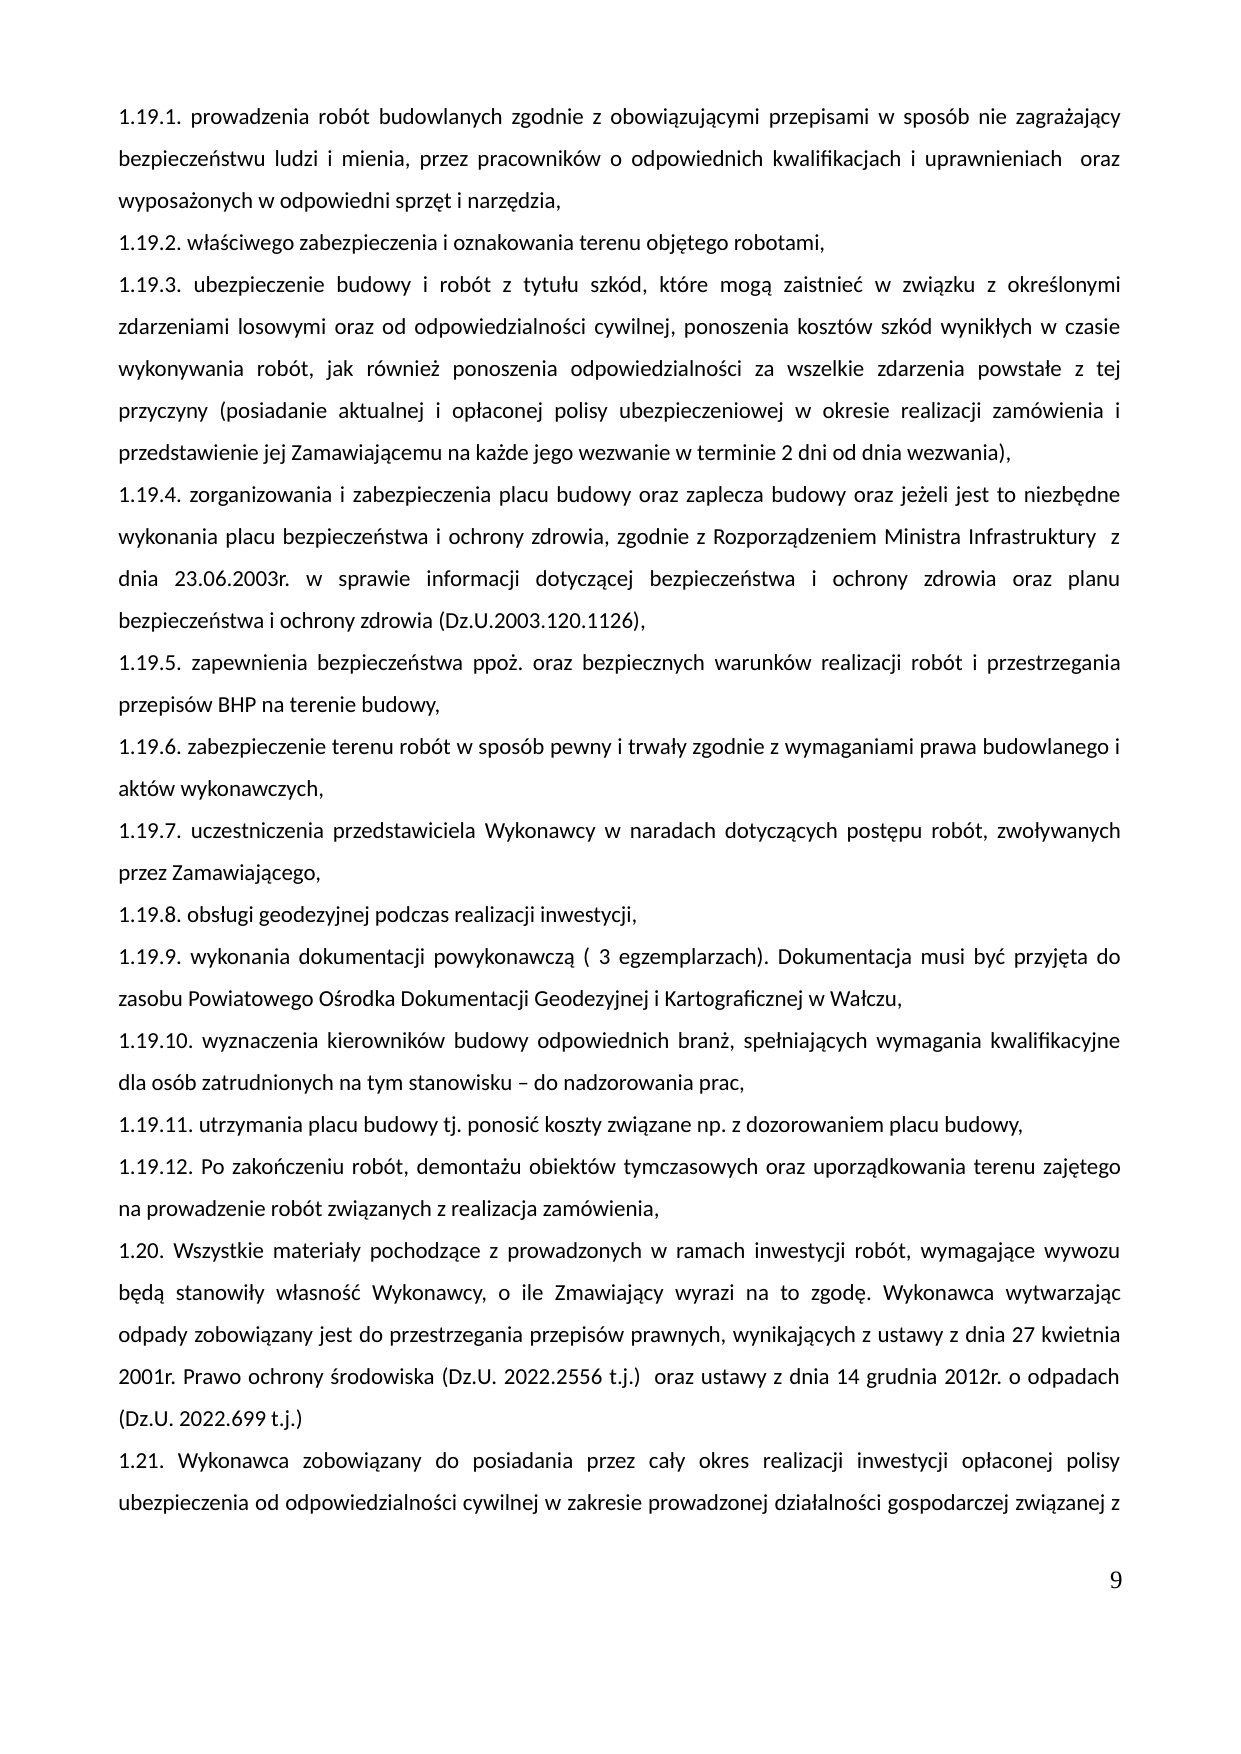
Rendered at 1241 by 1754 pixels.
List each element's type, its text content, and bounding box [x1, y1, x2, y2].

text 1.19.12. Po zakończeniu robót, demontażu obiektów tymczasowych oraz uporządkowania terenu zajętego na prowadzenie robót związanych z realizacja zamówienia, [118, 1152, 1122, 1222]
text 1.19.4. zorganizowania i zabezpieczenia placu budowy oraz zaplecza budowy oraz jeżeli jest to niezbędne wykonania placu bezpieczeństwa i ochrony zdrowia, zgodnie z Rozporządzeniem Ministra Infrastruktury z dnia 23.06.2003r. w sprawie informacji dotyczącej bezpieczeństwa i ochrony zdrowia oraz planu bezpieczeństwa i ochrony zdrowia (Dz.U.2003.120.1126), [118, 480, 1122, 634]
text 1.19.5. zapewnienia bezpieczeństwa ppoż. oraz bezpiecznych warunków realizacji robót i przestrzegania przepisów BHP na terenie budowy, [118, 648, 1122, 718]
text 1.19.6. zabezpieczenie terenu robót w sposób pewny i trwały zgodnie z wymaganiami prawa budowlanego i aktów wykonawczych, [118, 732, 1122, 802]
text 1.19.3. ubezpieczenie budowy i robót z tytułu szkód, które mogą zaistnieć w związku z określonymi zdarzeniami losowymi oraz od odpowiedzialności cywilnej, ponoszenia kosztów szkód wynikłych w czasie wykonywania robót, jak również ponoszenia odpowiedzialności za wszelkie zdarzenia powstałe z tej przyczyny (posiadanie aktualnej i opłaconej polisy ubezpieczeniowej w okresie realizacji zamówienia i przedstawienie jej Zamawiającemu na każde jego wezwanie w terminie 2 dni od dnia wezwania), [118, 270, 1122, 466]
text 1.20. Wszystkie materiały pochodzące z prowadzonych w ramach inwestycji robót, wymagające wywozu będą stanowiły własność Wykonawcy, o ile Zmawiający wyrazi na to zgodę. Wykonawca wytwarzając odpady zobowiązany jest do przestrzegania przepisów prawnych, wynikających z ustawy z dnia 27 kwietnia 2001r. Prawo ochrony środowiska (Dz.U. 2022.2556 t.j.) oraz ustawy z dnia 14 grudnia 2012r. o odpadach (Dz.U. 2022.699 t.j.) [118, 1236, 1122, 1432]
text 1.21. Wykonawca zobowiązany do posiadania przez cały okres realizacji inwestycji opłaconej polisy ubezpieczenia od odpowiedzialności cywilnej w zakresie prowadzonej działalności gospodarczej związanej z [118, 1446, 1122, 1516]
text 1.19.11. utrzymania placu budowy tj. ponosić koszty związane np. z dozorowaniem placu budowy, [118, 1110, 1122, 1138]
text 1.19.9. wykonania dokumentacji powykonawczą ( 3 egzemplarzach). Dokumentacja musi być przyjęta do zasobu Powiatowego Ośrodka Dokumentacji Geodezyjnej i Kartograficznej w Wałczu, [118, 942, 1122, 1012]
text 1.19.10. wyznaczenia kierowników budowy odpowiednich branż, spełniających wymagania kwalifikacyjne dla osób zatrudnionych na tym stanowisku – do nadzorowania prac, [118, 1026, 1122, 1096]
text 1.19.2. właściwego zabezpieczenia i oznakowania terenu objętego robotami, [118, 228, 1122, 256]
text 1.19.1. prowadzenia robót budowlanych zgodnie z obowiązującymi przepisami w sposób nie zagrażający bezpieczeństwu ludzi i mienia, przez pracowników o odpowiednich kwalifikacjach i uprawnieniach oraz wyposażonych w odpowiedni sprzęt i narzędzia, [118, 102, 1122, 214]
text 1.19.7. uczestniczenia przedstawiciela Wykonawcy w naradach dotyczących postępu robót, zwoływanych przez Zamawiającego, [118, 816, 1122, 886]
text 1.19.8. obsługi geodezyjnej podczas realizacji inwestycji, [118, 900, 1122, 928]
